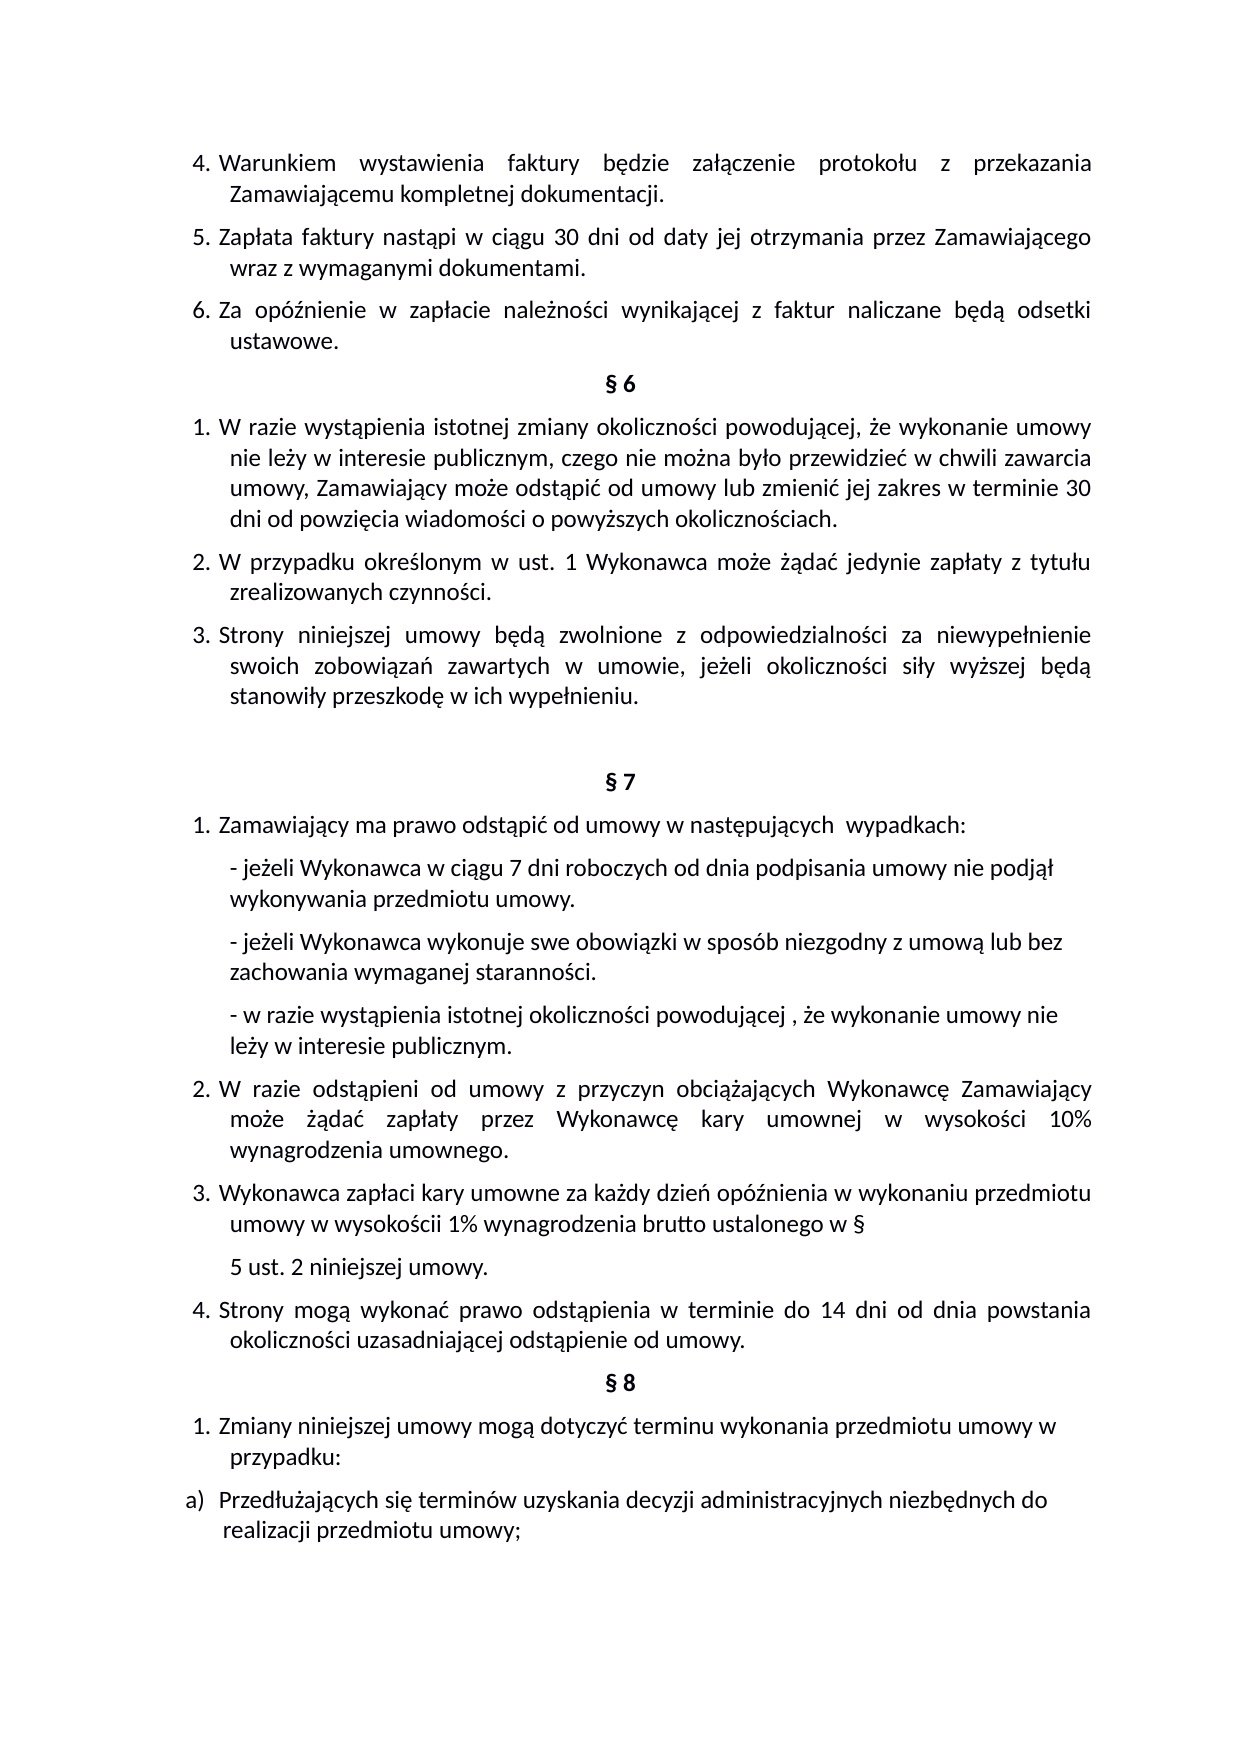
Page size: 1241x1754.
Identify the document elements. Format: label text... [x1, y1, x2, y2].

list Za opóźnienie w zapłacie należności wynikającej z faktur naliczane będą odsetki ustawowe. [192, 295, 1093, 356]
list Zmiany niniejszej umowy mogą dotyczyć terminu wykonania przedmiotu umowy w przypadku: [192, 1410, 1093, 1471]
list - jeżeli Wykonawca wykonuje swe obowiązki w sposób niezgodny z umową lub bez zachowania wymaganej staranności. [229, 926, 1093, 987]
list - jeżeli Wykonawca w ciągu 7 dni roboczych od dnia podpisania umowy nie podjął wykonywania przedmiotu umowy. [229, 852, 1093, 913]
list Przedłużających się terminów uzyskania decyzji administracyjnych niezbędnych do realizacji przedmiotu umowy; [185, 1484, 1093, 1545]
list Warunkiem wystawienia faktury będzie załączenie protokołu z przekazania Zamawiającemu kompletnej dokumentacji. [192, 148, 1093, 209]
list W przypadku określonym w ust. 1 Wykonawca może żądać jedynie zapłaty z tytułu zrealizowanych czynności. [192, 546, 1093, 607]
list Strony mogą wykonać prawo odstąpienia w terminie do 14 dni od dnia powstania okoliczności uzasadniającej odstąpienie od umowy. [192, 1294, 1093, 1355]
list - w razie wystąpienia istotnej okoliczności powodującej , że wykonanie umowy nie leży w interesie publicznym. [229, 999, 1093, 1061]
list Zamawiający ma prawo odstąpić od umowy w następujących wypadkach: [192, 809, 1093, 840]
list Strony niniejszej umowy będą zwolnione z odpowiedzialności za niewypełnienie swoich zobowiązań zawartych w umowie, jeżeli okoliczności siły wyższej będą stanowiły przeszkodę w ich wypełnieniu. [192, 619, 1093, 711]
list W razie wystąpienia istotnej zmiany okoliczności powodującej, że wykonanie umowy nie leży w interesie publicznym, czego nie można było przewidzieć w chwili zawarcia umowy, Zamawiający może odstąpić od umowy lub zmienić jej zakres w terminie 30 dni od powzięcia wiadomości o powyższych okolicznościach. [192, 411, 1093, 533]
list Zapłata faktury nastąpi w ciągu 30 dni od daty jej otrzymania przez Zamawiającego wraz z wymaganymi dokumentami. [192, 221, 1093, 282]
text § 7 [148, 766, 1093, 797]
list § 6 [148, 368, 1093, 399]
list W razie odstąpieni od umowy z przyczyn obciążających Wykonawcę Zamawiający może żądać zapłaty przez Wykonawcę kary umownej w wysokości 10% wynagrodzenia umownego. [192, 1073, 1093, 1165]
list Wykonawca zapłaci kary umowne za każdy dzień opóźnienia w wykonaniu przedmiotu umowy w wysokościi 1% wynagrodzenia brutto ustalonego w § [192, 1177, 1093, 1238]
text § 8 [148, 1367, 1093, 1398]
list 5 ust. 2 niniejszej umowy. [229, 1251, 1093, 1281]
